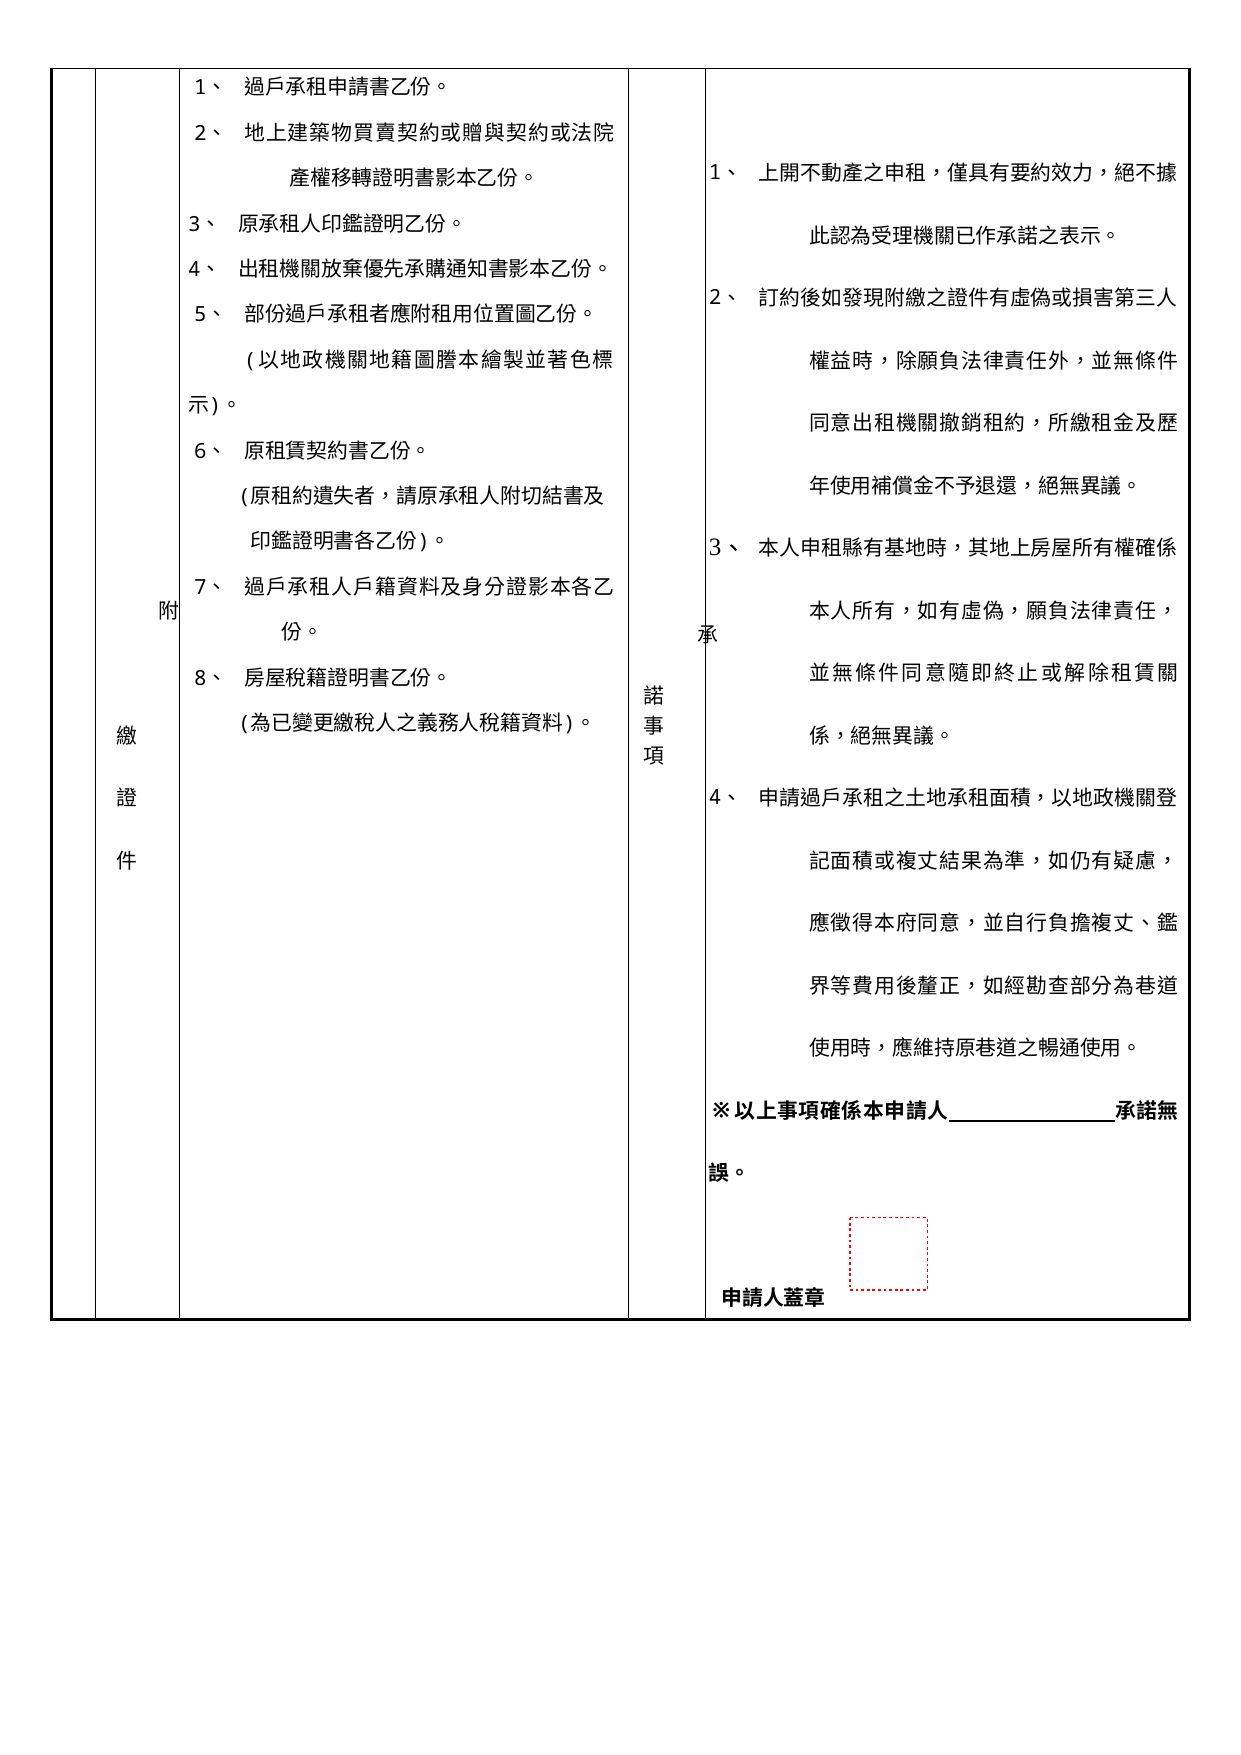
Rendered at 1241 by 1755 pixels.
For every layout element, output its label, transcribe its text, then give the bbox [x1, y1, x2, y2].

table_cell [53, 69, 95, 1317]
table_cell 上開不動產之申租，僅具有要約效力，絕不據此認為受理機關已作承諾之表示。 訂約後如發現附繳之證件有虛偽或損害第三人權益時，除願負法律責任外，並無條件同意出租機關撤銷租約，所繳租金及歷年使用補償金不予退還，絕無異議。 本人申租縣有基地時，其地上房屋所有權確係本人所有，如有虛偽，願負法律責任，並無條件同意隨即終止或解除租賃關係，絕無異議。 申請過戶承租之土地承租面積，以地政機關登記面積或複丈結果為準，如仍有疑慮，應徵得本府同意，並自行負擔複丈、鑑界等費用後釐正，如經勘查部分為巷道使用時，應維持原巷道之暢通使用。 ※以上事項確係本申請人 承諾無誤。 申請人蓋章 [706, 69, 1188, 1317]
table_cell 過戶承租申請書乙份。 地上建築物買賣契約或贈與契約或法院產權移轉證明書影本乙份。 原承租人印鑑證明乙份。 出租機關放棄優先承購通知書影本乙份。 部份過戶承租者應附租用位置圖乙份。 (以地政機關地籍圖謄本繪製並著色標示)。 原租賃契約書乙份。 (原租約遺失者，請原承租人附切結書及 印鑑證明書各乙份)。 過戶承租人戶籍資料及身分證影本各乙份。 房屋稅籍證明書乙份。 (為已變更繳稅人之義務人稅籍資料)。 [180, 69, 628, 1317]
table_cell 附 繳 證 件 [96, 69, 179, 1317]
table_cell 承 諾 事 項 [629, 69, 705, 1317]
